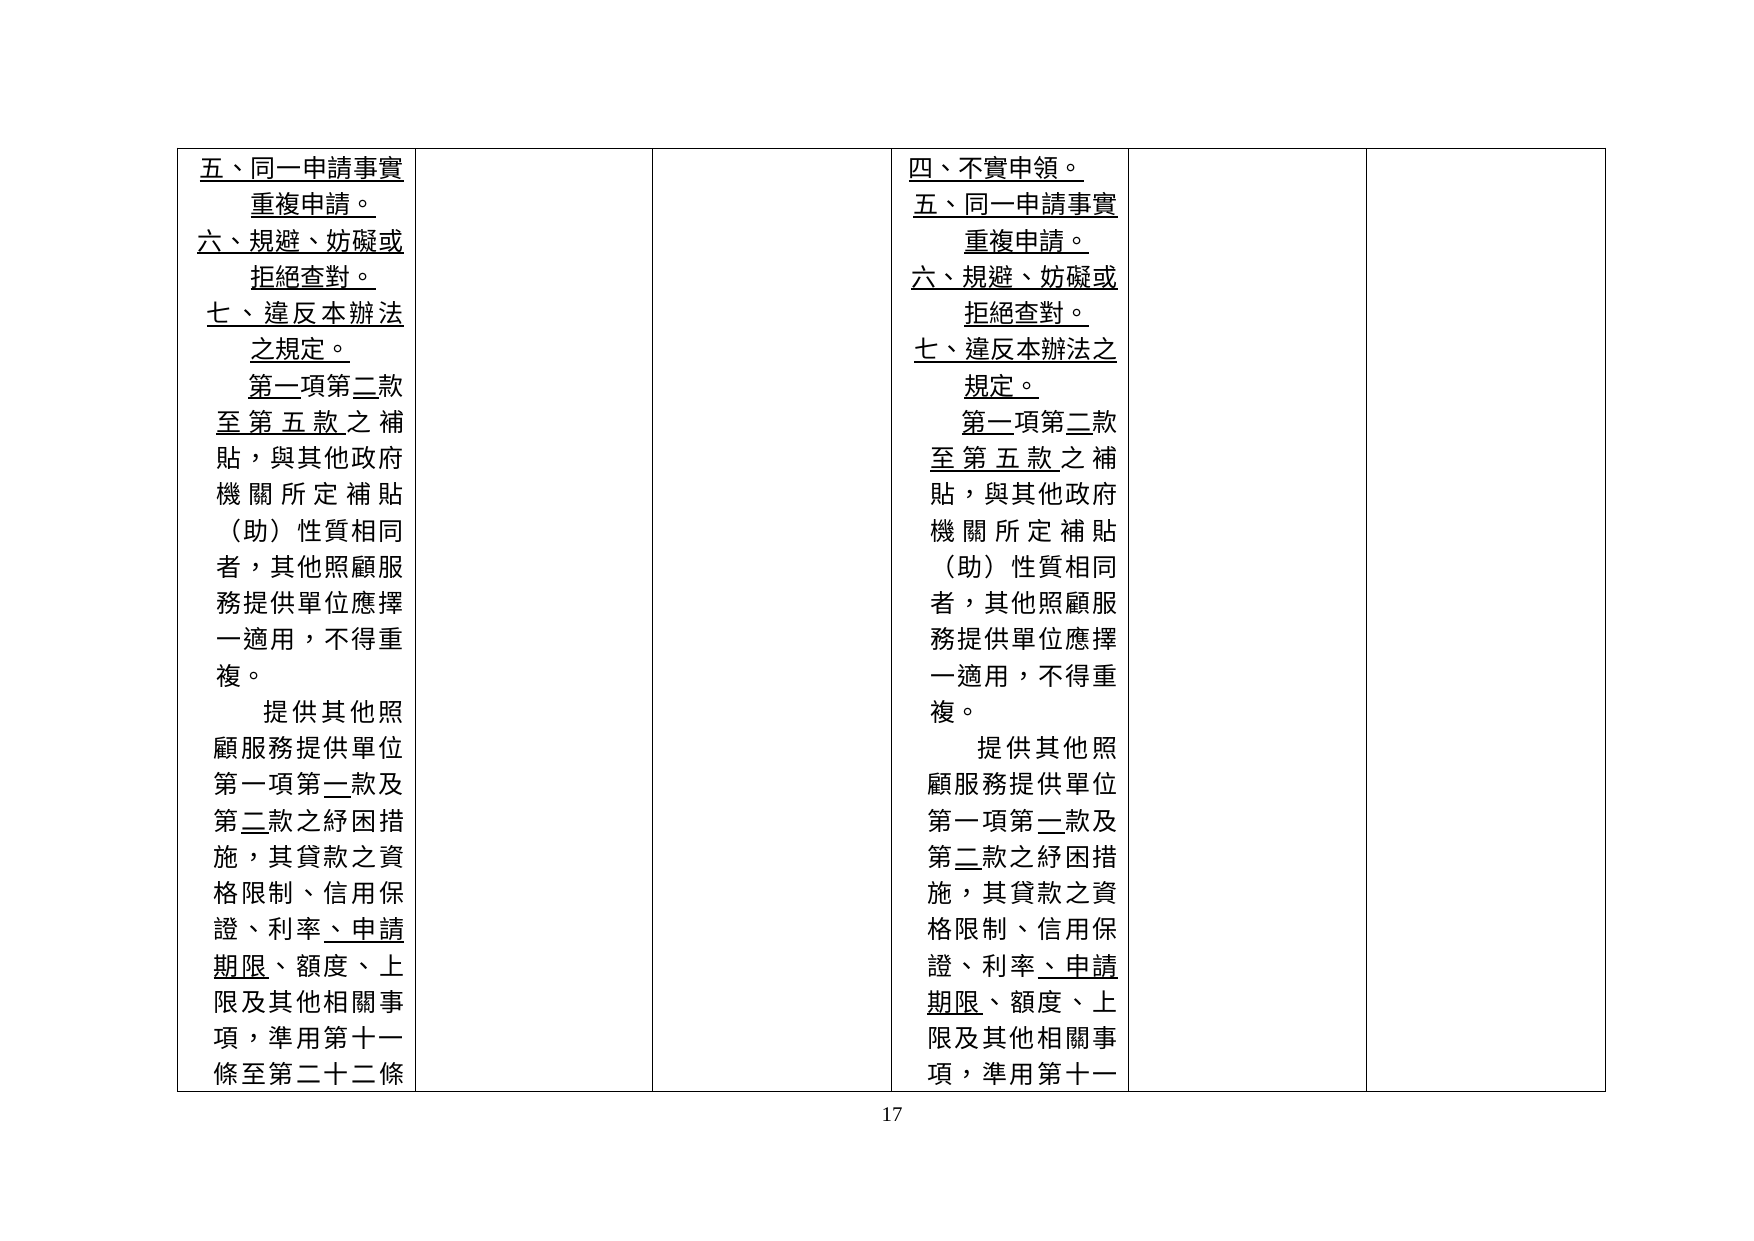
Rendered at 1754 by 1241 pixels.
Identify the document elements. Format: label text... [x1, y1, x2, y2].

table_cell 為因應指揮中心自一百十年五月十一日起，陸續發布嚴重特殊傳染性肺炎第二級、第三級警戒，疫情嚴峻情事，其他照顧服務單位陸續暫停服務，為減輕疫情之衝擊，並提供紓困措施，爰以自營作業者或員工人數為紓困經費之計算方式，於第一項各款明定主管機關得辦理營運衝擊補貼之額度，爰刪除現行條文第一項第一款，移列現行條文第一項第二款及第三款至第一款及第二款，增訂第三款及第四款。 修正條文第一項第三款及第四款得受補助對象人數，係以其他照顧服務提供單位一百十年四月三十日任職人數計算，第四款第二目所稱營運補貼，係指員工薪資及維持費(包含水費、電費、電話費、瓦斯費、租金、管理費、清潔費、各類社會保險之保險費及其他為維持運作所需之費用)。 一百十年八月至十二月，補貼額度之計算，另依公告方式辦理；營運困難發生於一百十年五月至七月期間，僅得補貼一次，爰增訂第一項第五款及第六款。 為維持補貼發給之正當性，於第二項明定主管機關得撤銷、廢止、追繳補貼事由，及領取補貼者之相關義務。 因應停業損失補貼改以受疫情影響衝擊收入補貼、員工薪資及營運成本補貼方式辦理，爰刪除現行條文第三項規定。現行條文第二項移列至第三項。 考量申請員工薪資貸款之期限亦應準用第十四條規定辦理，爰修正第四項準用規定。 另承第二點說明，全國其他照顧服務提供單位因陸續停業，致直接衝擊其營運及收入，爰增訂第五項，關於第二十五條之三第一款至第三款、第二十五條之四第一項第三款至第六款及第二項，自一百十年五月一日起施行，以減輕其於一百十年五月至七月期間受疫情影響之衝擊。 [653, 149, 891, 1091]
table_cell 四、不實申領。 五、同一申請事實重複申請。 六、規避、妨礙或拒絕查對。 七、違反本辦法之規定。 第一項第二款至第五款之補貼，與其他政府機關所定補貼（助）性質相同者，其他照顧服務提供單位應擇一適用，不得重複。 提供其他照顧服務提供單位第一項第一款及第二款之紓困措施，其貸款之資格限制、信用保證、利率、申請期限、額度、上限及其他相關事項，準用第十一 [892, 149, 1128, 1091]
table_cell 五、同一申請事實重複申請。 六、規避、妨礙或拒絕查對。 七、違反本辦法之規定。 第一項第二款至第五款之補貼，與其他政府機關所定補貼（助）性質相同者，其他照顧服務提供單位應擇一適用，不得重複。 提供其他照顧服務提供單位第一項第一款及第二款之紓困措施，其貸款之資格限制、信用保證、利率、申請期限、額度、上限及其他相關事項，準用第十一條至第二十二條 [178, 149, 415, 1091]
table_cell 第二十五條之四 中央衛生主管機關對前條其他照顧服務提供單位提供之紓困措施如下： 補貼停業原因存續期間之損失。 提供信用保證，協助其他照顧服務提供單位取得支付員工薪資之貸款。 補貼其他照顧服務提供單位之短期週轉金貸款及員工薪資貸款之利息。 前項第一款之損失補貼及第三款之利息補貼，與其他政府機關所定補貼（助）性質相同者，其他照顧服務提供單位應擇一適用，不得重複。 第一項第一款停業損失補貼之事由、基準、認定、申請程序及應檢附之文件、資料，準用第五條、第七條及第二十五條第一項至第四項規定辦理。 提供其他照顧服務提供單位第一項第二款及第三款之紓困措施，其貸款之資格限制、信用保證、利率、額度、上限及其他相關事項，準用第十一條至第十三條、第十五條至第二十二條規定。 [416, 149, 652, 1091]
table_cell 第二十五條之四 中央衛生主管機關對前條其他照顧服務提供單位提供之紓困措施如下： 補貼停業原因存續期間之損失。 提供信用保證，協助其他照顧服務提供單位取得支付員工薪資之貸款。 補貼其他照顧服務提供單位之短期週轉金貸款及員工薪資貸款之利息。 前項第一款之損失補貼及第三款之利息補貼，與其他政府機關所定補貼（助）性質相同者，其他照顧服務提供單位應擇一適用，不得重複。 第一項第一款停業損失補貼之事由、基準、認定、申請程序及應檢附之文件、資料，準用第五條、第七條及第二十五條第一項至第四項規定辦理。 提供其他照顧服務提供單位第一項第二款及第三款之紓困措施，其貸款之資格限制、信用保證、利率、額度、上限及其他相關事項，準用第十一條至第十三條、第十五條至第二十二條規定。 [1129, 149, 1366, 1091]
table_cell 為因應指揮中心自一百十年五月十一日起，陸續發布嚴重特殊傳染性肺炎第二級、第三級警戒，疫情嚴峻情事，其他照顧服務單位陸續暫停服務，為減輕疫情之衝擊，並提供紓困措施，爰以自營作業者或員工人數為紓困經費之計算方式，於第一項各款明定主管機關得辦理營運衝擊補貼之額度，爰刪除現行條文第一項第一款，移列現行條文第一項第二款及第三款至第一款及第二款，增訂第三款及第四款。 修正條文第一項第三款及第四款得受補助對象人數，係以其他照顧服務提供單位一百十年四月三十日任職人數計算，第四款第二目所稱營運補貼，係指員工薪資及維持費(包含水費、電費、電話費、瓦斯費、租金、管理費、清潔費、各類社會保險之保險費及其他為維持運作所需之費用)。 一百十年八月至十二月，補貼額度之計算，另依公告方式辦理；營運困難發生於一百十年五月至七月期間，僅得補貼一次，爰增訂第一項第五款及第六款。 為維持補貼發給之正當性，於第二項明定主管機關得撤銷、廢止、追繳補貼事由，及領取補貼者之相關義務。 因應停業損失補貼改以受疫情影響衝擊收入補貼、員工薪資及營運成本補貼方式辦理，爰刪除現行條文第三項規定。現行條文第二項移列至第三項。 考量申請員工薪資貸款之期限亦應準用第十四條規定辦理，爰修正第四項準用規定。 另承第二點說明，全國其他照顧服務提供單位因陸續停業，致直接衝擊其營運及收入，爰增訂第五項，關於第二十五條之三第一款至第三款、第二十五條之四第一項第三款至第六款及第二項，自一百十年五月一日起施行，以減輕其於一百十年五月至七月期間受疫情影響之衝擊。 [1367, 149, 1605, 1091]
